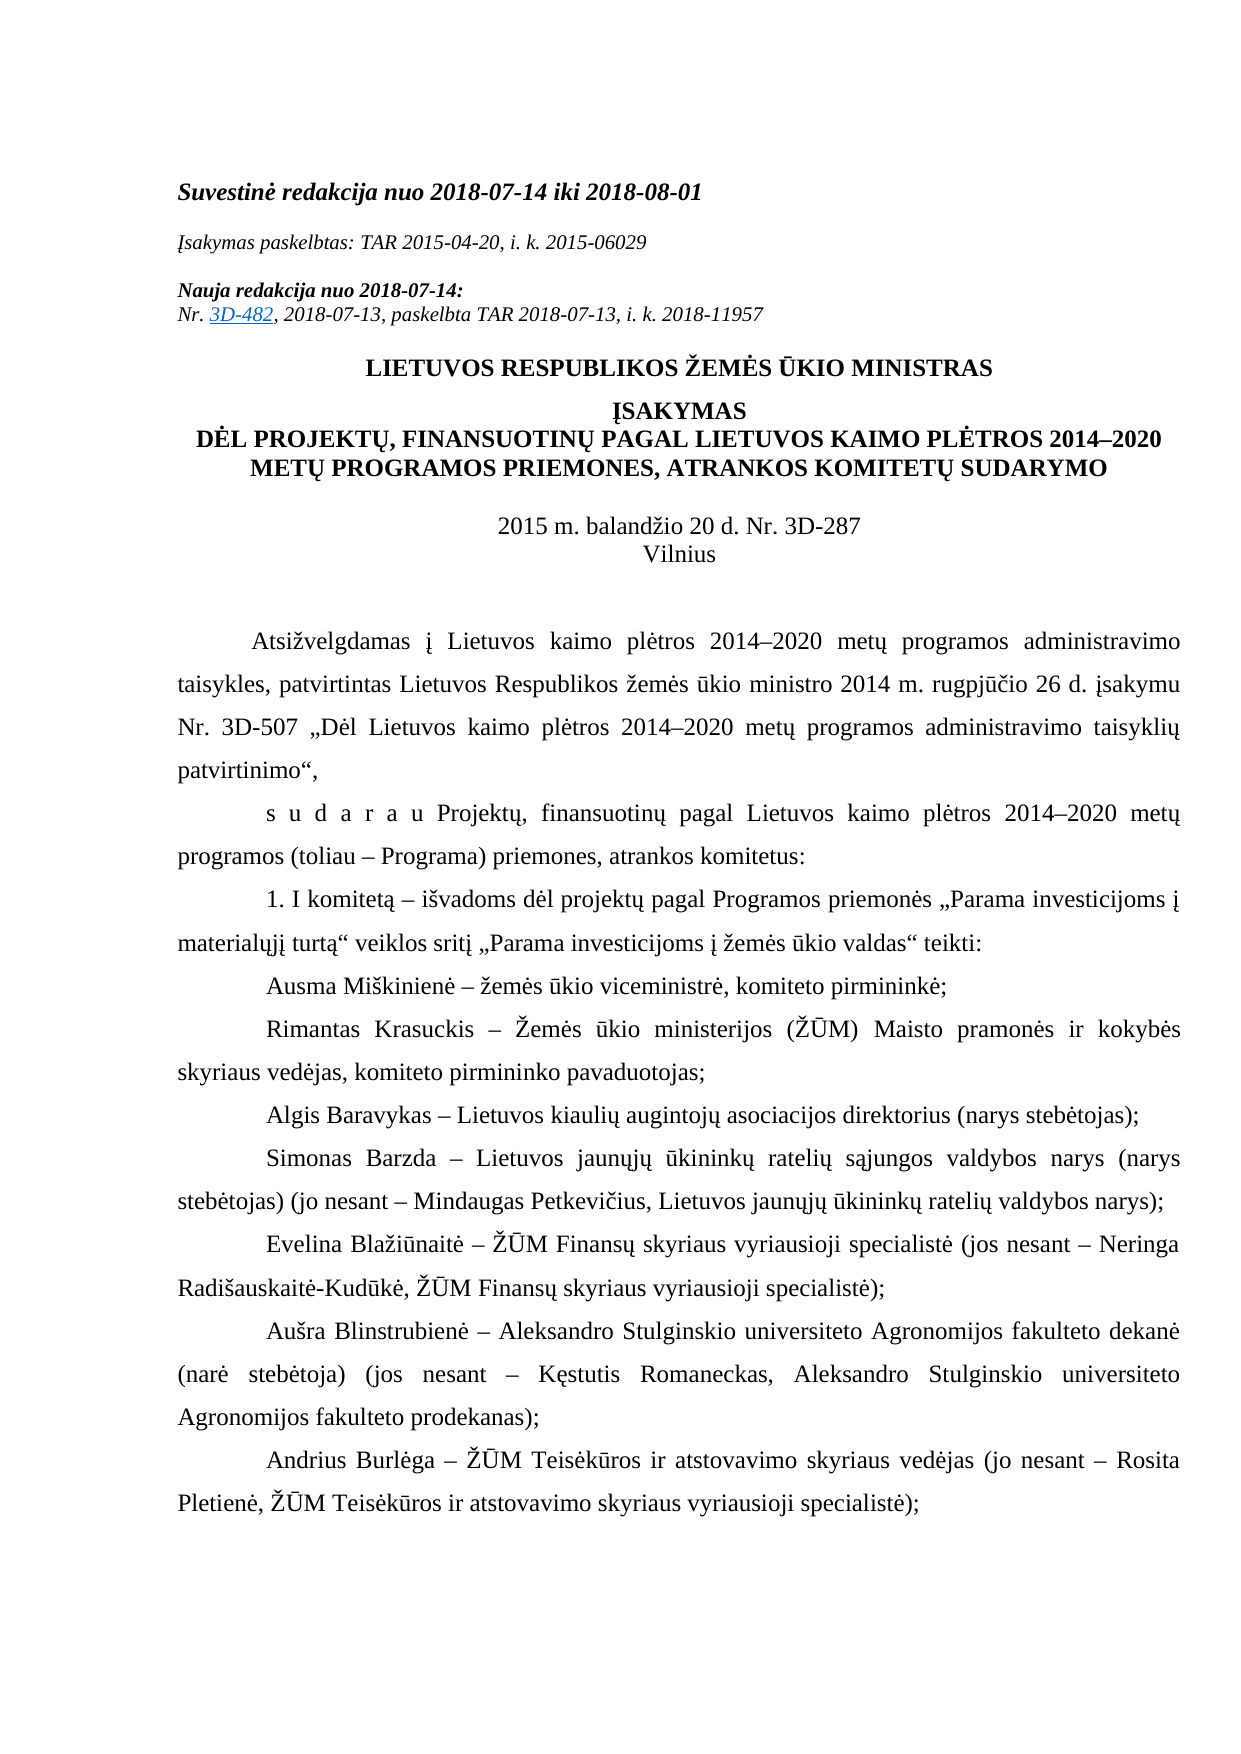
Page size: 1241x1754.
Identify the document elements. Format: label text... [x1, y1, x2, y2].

text Evelina Blažiūnaitė – ŽŪM Finansų skyriaus vyriausioji specialistė (jos nesant – Neringa Radišauskaitė-Kudūkė, ŽŪM Finansų skyriaus vyriausioji specialistė); [177, 1229, 1181, 1301]
text s u d a r a u Projektų, finansuotinų pagal Lietuvos kaimo plėtros 2014–2020 metų programos (toliau – Programa) priemones, atrankos komitetus: [177, 798, 1181, 870]
text LIETUVOS RESPUBLIKOS ŽEMĖS ŪKIO MINISTRAS [177, 353, 1181, 381]
text Simonas Barzda – Lietuvos jaunųjų ūkininkų ratelių sąjungos valdybos narys (narys stebėtojas) (jo nesant – Mindaugas Petkevičius, Lietuvos jaunųjų ūkininkų ratelių valdybos narys); [177, 1143, 1181, 1215]
text Andrius Burlėga – ŽŪM Teisėkūros ir atstovavimo skyriaus vedėjas (jo nesant – Rosita Pletienė, ŽŪM Teisėkūros ir atstovavimo skyriaus vyriausioji specialistė); [177, 1445, 1181, 1517]
text DĖL PROJEKTŲ, FINANSUOTINŲ PAGAL LIETUVOS KAIMO PLĖTROS 2014–2020 METŲ PROGRAMOS PRIEMONES, ATRANKOS KOMITETŲ SUDARYMO [177, 424, 1181, 482]
text 2015 m. balandžio 20 d. Nr. 3D-287 [177, 511, 1181, 539]
text Nr. 3D-482, 2018-07-13, paskelbta TAR 2018-07-13, i. k. 2018-11957 [177, 302, 1181, 326]
text ĮSAKYMAS [177, 396, 1181, 424]
text Vilnius [177, 539, 1181, 568]
text Suvestinė redakcija nuo 2018-07-14 iki 2018-08-01 [177, 177, 1181, 206]
text Nauja redakcija nuo 2018-07-14: [177, 278, 1181, 302]
text Atsižvelgdamas į Lietuvos kaimo plėtros 2014–2020 metų programos administravimo taisykles, patvirtintas Lietuvos Respublikos žemės ūkio ministro 2014 m. rugpjūčio 26 d. įsakymu Nr. 3D-507 „Dėl Lietuvos kaimo plėtros 2014–2020 metų programos administravimo taisyklių patvirtinimo“, [177, 626, 1181, 784]
text Algis Baravykas – Lietuvos kiaulių augintojų asociacijos direktorius (narys stebėtojas); [177, 1100, 1181, 1129]
text Įsakymas paskelbtas: TAR 2015-04-20, i. k. 2015-06029 [177, 230, 1181, 254]
text Ausma Miškinienė – žemės ūkio viceministrė, komiteto pirmininkė; [177, 971, 1181, 999]
text Aušra Blinstrubienė – Aleksandro Stulginskio universiteto Agronomijos fakulteto dekanė (narė stebėtoja) (jos nesant – Kęstutis Romaneckas, Aleksandro Stulginskio universiteto Agronomijos fakulteto prodekanas); [177, 1316, 1181, 1431]
text Rimantas Krasuckis – Žemės ūkio ministerijos (ŽŪM) Maisto pramonės ir kokybės skyriaus vedėjas, komiteto pirmininko pavaduotojas; [177, 1014, 1181, 1086]
text 1. I komitetą – išvadoms dėl projektų pagal Programos priemonės „Parama investicijoms į materialųjį turtą“ veiklos sritį „Parama investicijoms į žemės ūkio valdas“ teikti: [177, 884, 1181, 956]
